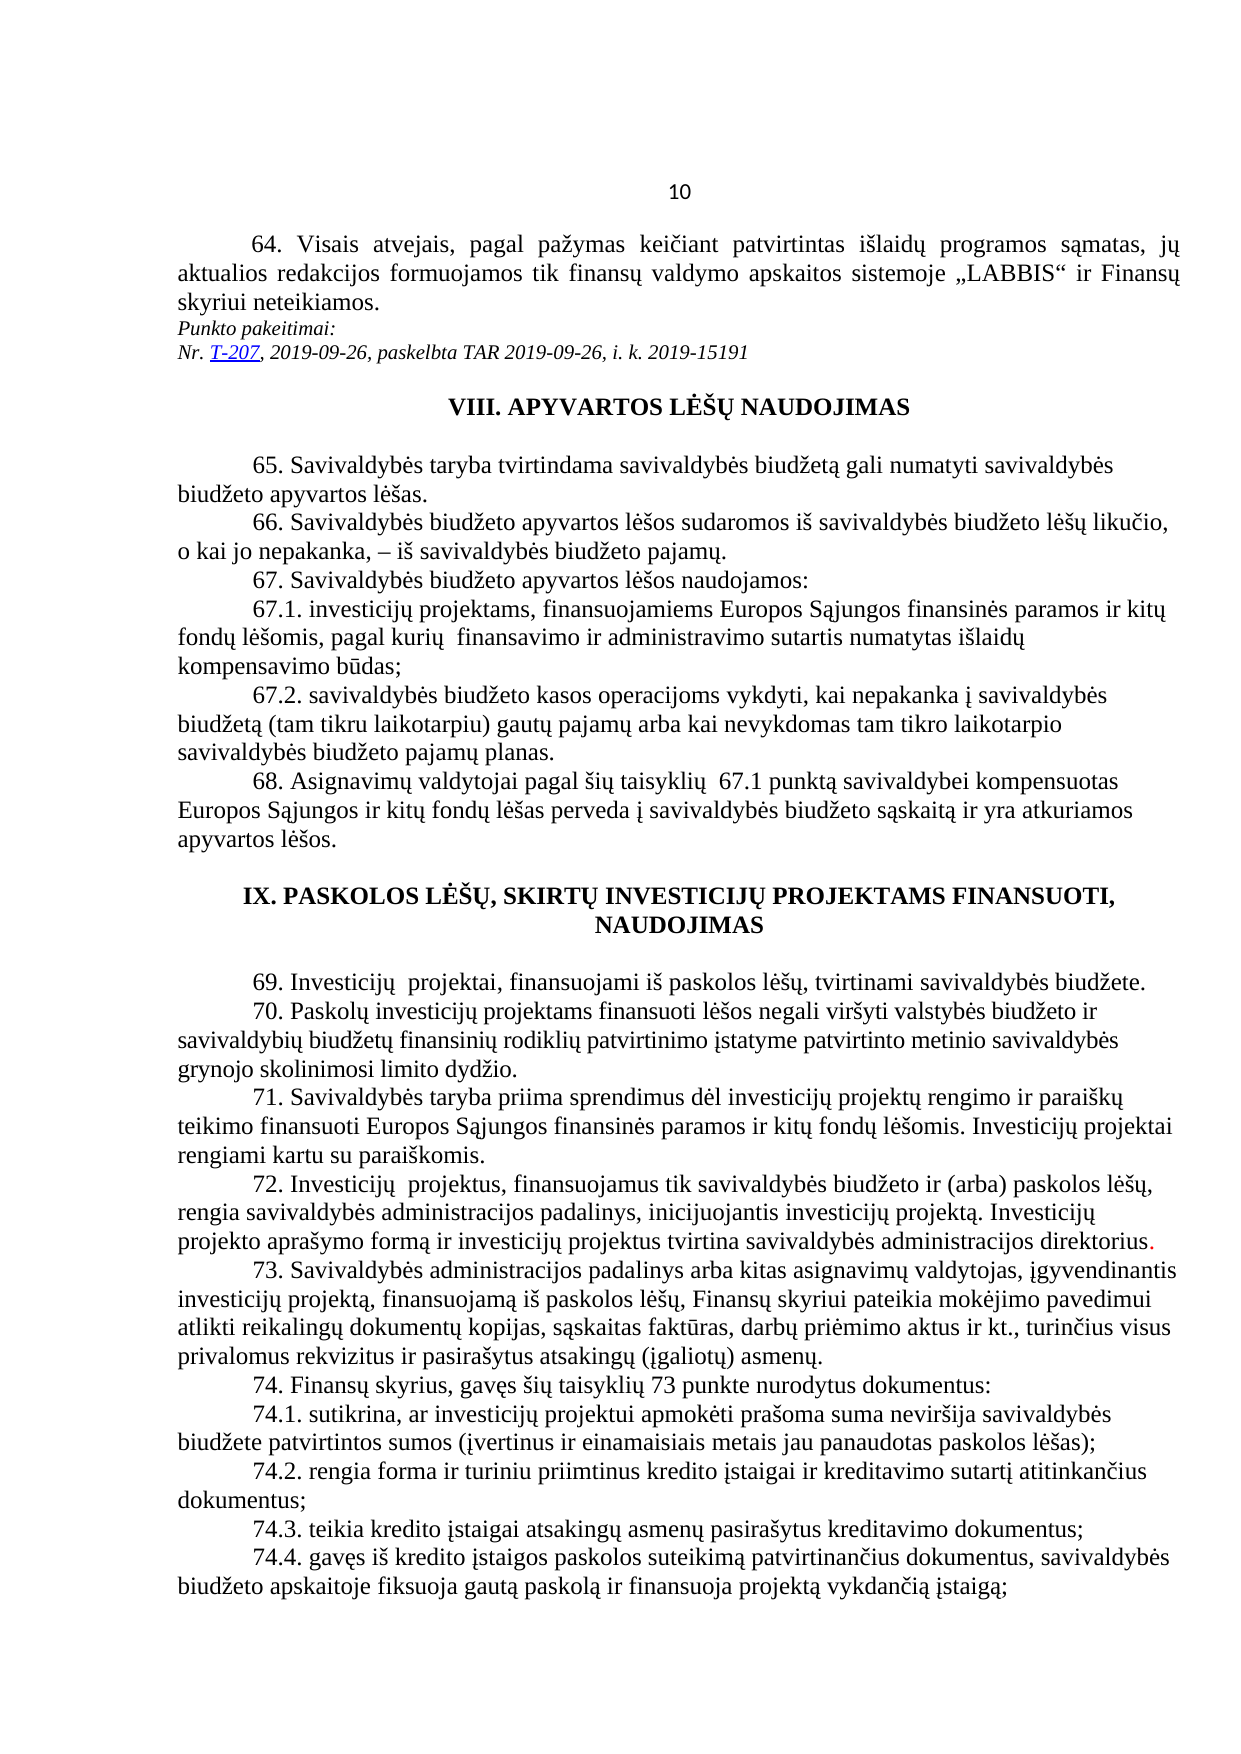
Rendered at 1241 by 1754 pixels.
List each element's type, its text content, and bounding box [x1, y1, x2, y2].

text 64. Visais atvejais, pagal pažymas keičiant patvirtintas išlaidų programos sąmatas, jų aktualios redakcijos formuojamos tik finansų valdymo apskaitos sistemoje „LABBIS“ ir Finansų skyriui neteikiamos. [177, 229, 1181, 316]
text 66. Savivaldybės biudžeto apyvartos lėšos sudaromos iš savivaldybės biudžeto lėšų likučio, o kai jo nepakanka, – iš savivaldybės biudžeto pajamų. [177, 507, 1181, 565]
text 72. Investicijų projektus, finansuojamus tik savivaldybės biudžeto ir (arba) paskolos lėšų, rengia savivaldybės administracijos padalinys, inicijuojantis investicijų projektą. Investicijų projekto aprašymo formą ir investicijų projektus tvirtina savivaldybės administracijos direktorius. [177, 1169, 1181, 1255]
text 69. Investicijų projektai, finansuojami iš paskolos lėšų, tvirtinami savivaldybės biudžete. [177, 967, 1181, 996]
text Nr. T-207, 2019-09-26, paskelbta TAR 2019-09-26, i. k. 2019-15191 [177, 339, 1181, 364]
text 65. Savivaldybės taryba tvirtindama savivaldybės biudžetą gali numatyti savivaldybės biudžeto apyvartos lėšas. [177, 450, 1181, 507]
text 67.1. investicijų projektams, finansuojamiems Europos Sąjungos finansinės paramos ir kitų fondų lėšomis, pagal kurių finansavimo ir administravimo sutartis numatytas išlaidų kompensavimo būdas; [177, 594, 1181, 680]
text 70. Paskolų investicijų projektams finansuoti lėšos negali viršyti valstybės biudžeto ir savivaldybių biudžetų finansinių rodiklių patvirtinimo įstatyme patvirtinto metinio savivaldybės grynojo skolinimosi limito dydžio. [177, 996, 1181, 1082]
text 67. Savivaldybės biudžeto apyvartos lėšos naudojamos: [177, 565, 1181, 594]
text 73. Savivaldybės administracijos padalinys arba kitas asignavimų valdytojas, įgyvendinantis investicijų projektą, finansuojamą iš paskolos lėšų, Finansų skyriui pateikia mokėjimo pavedimui atlikti reikalingų dokumentų kopijas, sąskaitas faktūras, darbų priėmimo aktus ir kt., turinčius visus privalomus rekvizitus ir pasirašytus atsakingų (įgaliotų) asmenų. [177, 1255, 1181, 1370]
text 74.2. rengia forma ir turiniu priimtinus kredito įstaigai ir kreditavimo sutartį atitinkančius dokumentus; [177, 1456, 1181, 1514]
text 67.2. savivaldybės biudžeto kasos operacijoms vykdyti, kai nepakanka į savivaldybės biudžetą (tam tikru laikotarpiu) gautų pajamų arba kai nevykdomas tam tikro laikotarpio savivaldybės biudžeto pajamų planas. [177, 680, 1181, 766]
text 68. Asignavimų valdytojai pagal šių taisyklių 67.1 punktą savivaldybei kompensuotas Europos Sąjungos ir kitų fondų lėšas perveda į savivaldybės biudžeto sąskaitą ir yra atkuriamos apyvartos lėšos. [177, 766, 1181, 852]
text 74.1. sutikrina, ar investicijų projektui apmokėti prašoma suma neviršija savivaldybės biudžete patvirtintos sumos (įvertinus ir einamaisiais metais jau panaudotas paskolos lėšas); [177, 1399, 1181, 1456]
text Punkto pakeitimai: [177, 316, 1181, 339]
text 74.4. gavęs iš kredito įstaigos paskolos suteikimą patvirtinančius dokumentus, savivaldybės biudžeto apskaitoje fiksuoja gautą paskolą ir finansuoja projektą vykdančią įstaigą; [177, 1542, 1181, 1600]
text 71. Savivaldybės taryba priima sprendimus dėl investicijų projektų rengimo ir paraiškų teikimo finansuoti Europos Sąjungos finansinės paramos ir kitų fondų lėšomis. Investicijų projektai rengiami kartu su paraiškomis. [177, 1082, 1181, 1169]
text NAUDOJIMAS [177, 910, 1181, 939]
text 74.3. teikia kredito įstaigai atsakingų asmenų pasirašytus kreditavimo dokumentus; [177, 1514, 1181, 1542]
text VIII. APYVARTOS LĖŠŲ NAUDOJIMAS [177, 392, 1181, 421]
text IX. PASKOLOS LĖŠŲ, SKIRTŲ INVESTICIJŲ PROJEKTAMS FINANSUOTI, [177, 881, 1181, 910]
text 74. Finansų skyrius, gavęs šių taisyklių 73 punkte nurodytus dokumentus: [177, 1370, 1181, 1399]
